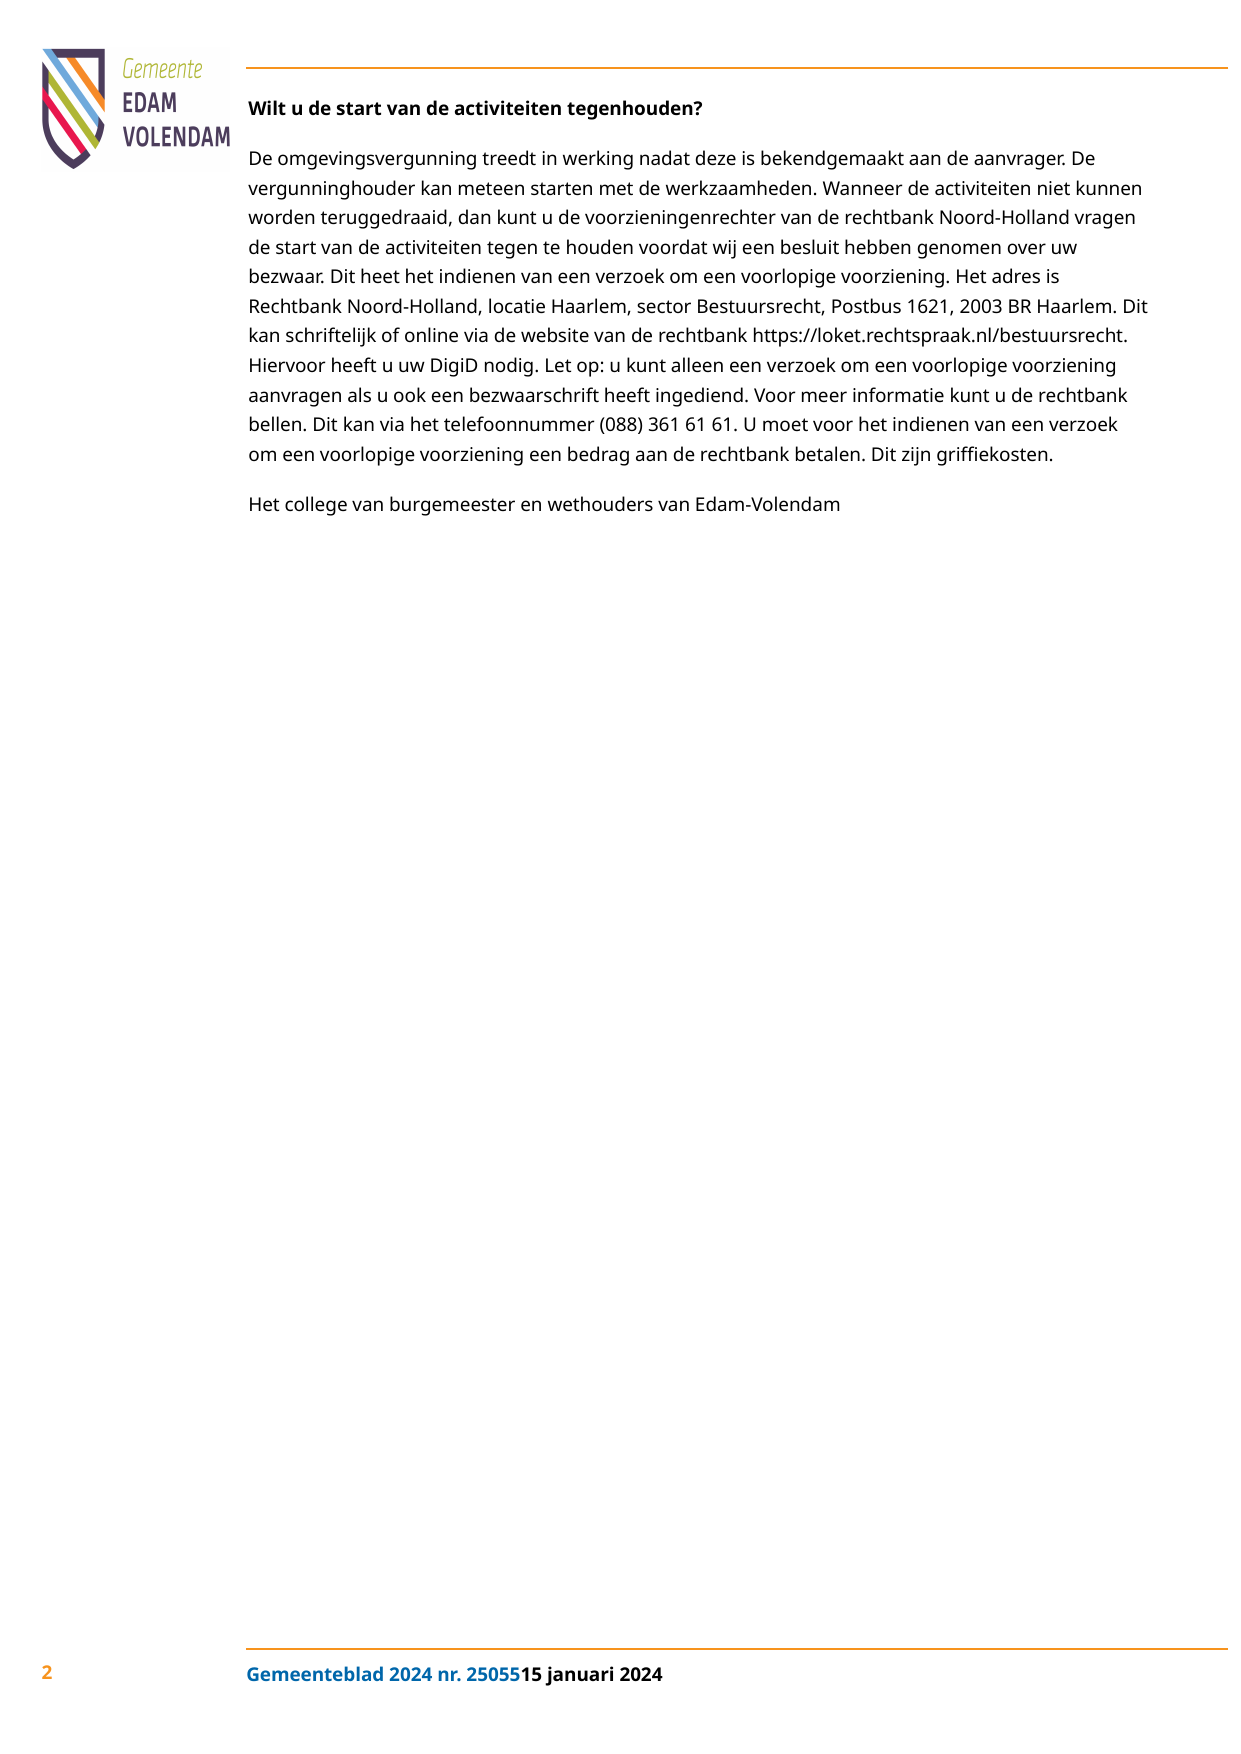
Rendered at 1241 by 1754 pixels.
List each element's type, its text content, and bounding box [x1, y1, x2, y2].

picture [41, 47, 231, 172]
text Wilt u de start van de activiteiten tegenhouden? [248, 95, 1152, 121]
text De omgevingsvergunning treedt in werking nadat deze is bekendgemaakt aan de aanvrager. De vergunninghouder kan meteen starten met de werkzaamheden. Wanneer de activiteiten niet kunnen worden teruggedraaid, dan kunt u de voorzieningenrechter van de rechtbank Noord-Holland vragen de start van de activiteiten tegen te houden voordat wij een besluit hebben genomen over uw bezwaar. Dit heet het indienen van een verzoek om een voorlopige voorziening. Het adres is Rechtbank Noord-Holland, locatie Haarlem, sector Bestuursrecht, Postbus 1621, 2003 BR Haarlem. Dit kan schriftelijk of online via de website van de rechtbank https://loket.rechtspraak.nl/bestuursrecht. Hiervoor heeft u uw DigiD nodig. Let op: u kunt alleen een verzoek om een voorlopige voorziening aanvragen als u ook een bezwaarschrift heeft ingediend. Voor meer informatie kunt u de rechtbank bellen. Dit kan via het telefoonnummer (088) 361 61 61. U moet voor het indienen van een verzoek om een voorlopige voorziening een bedrag aan de rechtbank betalen. Dit zijn griffiekosten. [248, 145, 1152, 467]
text Het college van burgemeester en wethouders van Edam-Volendam [248, 491, 1152, 517]
